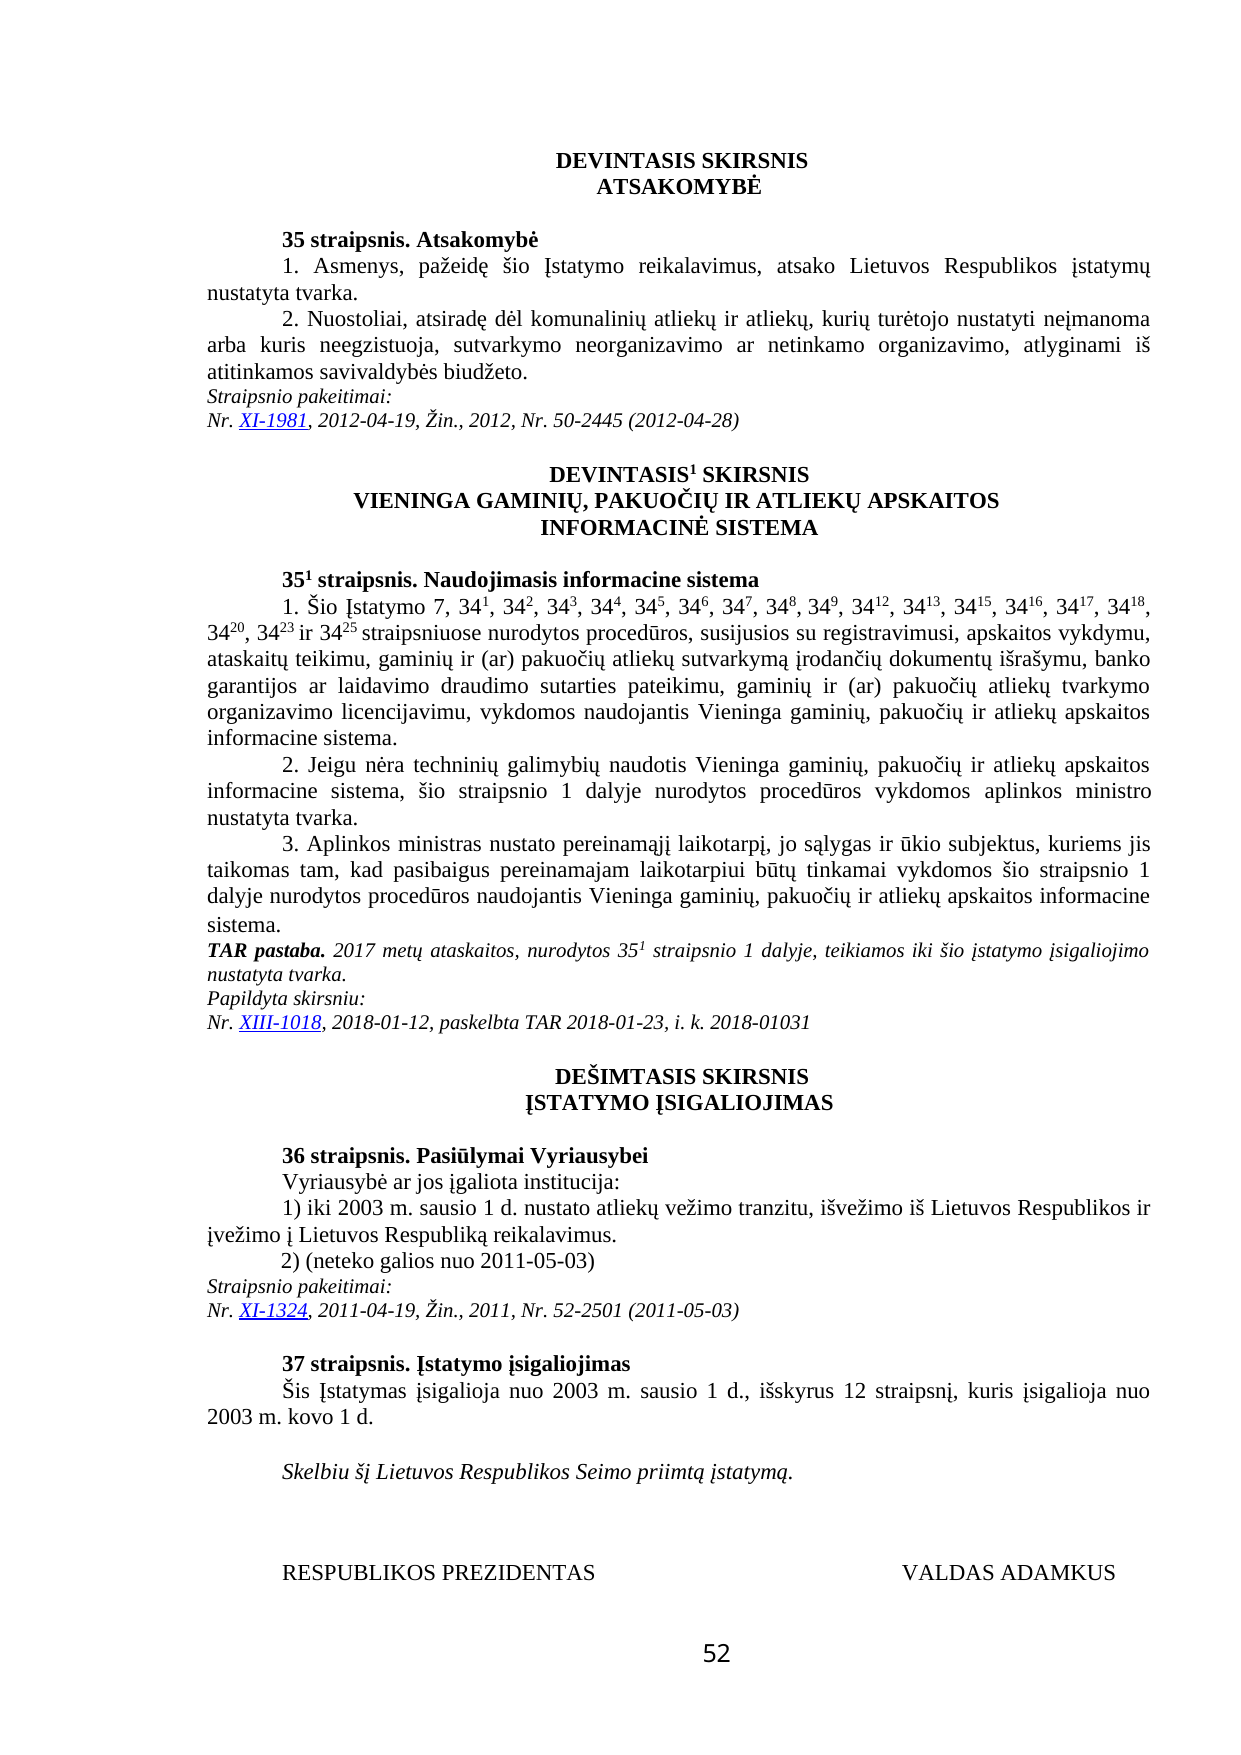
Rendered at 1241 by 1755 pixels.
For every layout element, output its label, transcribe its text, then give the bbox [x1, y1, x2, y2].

text ATSAKOMYBĖ [207, 173, 1152, 199]
text Papildyta skirsniu: [207, 986, 1152, 1010]
text Šis Įstatymas įsigalioja nuo 2003 m. sausio 1 d., išskyrus 12 straipsnį, kuris įsigalioja nuo 2003 m. kovo 1 d. [207, 1377, 1152, 1429]
text 1) iki 2003 m. sausio 1 d. nustato atliekų vežimo tranzitu, išvežimo iš Lietuvos Respublikos ir įvežimo į Lietuvos Respubliką reikalavimus. [207, 1194, 1152, 1247]
text VIENINGA GAMINIŲ, PAKUOČIŲ IR ATLIEKŲ APSKAITOS [207, 487, 1152, 514]
text INFORMACINĖ SISTEMA [207, 514, 1152, 540]
text Straipsnio pakeitimai: [207, 384, 1152, 408]
text dešimtasis skirsnis [207, 1063, 1152, 1089]
text TAR pastaba. 2017 metų ataskaitos, nurodytos 351 straipsnio 1 dalyje, teikiamos iki šio įstatymo įsigaliojimo nustatyta tvarka. [207, 938, 1152, 986]
text Nr. XI-1981, 2012-04-19, Žin., 2012, Nr. 50-2445 (2012-04-28) [207, 408, 1152, 432]
text 36 straipsnis. Pasiūlymai Vyriausybei [207, 1142, 1152, 1168]
text RESPUBLIKOS PREZIDENTAS VALDAS ADAMKUS [207, 1559, 1152, 1585]
text įstatymo įsigaliojimas [207, 1089, 1152, 1115]
text Nr. XIII-1018, 2018-01-12, paskelbta TAR 2018-01-23, i. k. 2018-01031 [207, 1010, 1152, 1034]
text Vyriausybė ar jos įgaliota institucija: [207, 1168, 1152, 1194]
text 35 straipsnis. Atsakomybė [207, 226, 1152, 252]
text 351 straipsnis. Naudojimasis informacine sistema [207, 566, 1152, 593]
text 2) (neteko galios nuo 2011-05-03) [207, 1247, 1152, 1273]
text Skelbiu šį Lietuvos Respublikos Seimo priimtą įstatymą. [207, 1458, 1152, 1484]
text 3. Aplinkos ministras nustato pereinamąjį laikotarpį, jo sąlygas ir ūkio subjektus, kuriems jis taikomas tam, kad pasibaigus pereinamajam laikotarpiui būtų tinkamai vykdomos šio straipsnio 1 dalyje nurodytos procedūros naudojantis Vieninga gaminių, pakuočių ir atliekų apskaitos informacine sistema. [207, 830, 1152, 938]
text Straipsnio pakeitimai: [207, 1273, 1152, 1298]
text 2. Jeigu nėra techninių galimybių naudotis Vieninga gaminių, pakuočių ir atliekų apskaitos informacine sistema, šio straipsnio 1 dalyje nurodytos procedūros vykdomos aplinkos ministro nustatyta tvarka. [207, 751, 1152, 830]
text 2. Nuostoliai, atsiradę dėl komunalinių atliekų ir atliekų, kurių turėtojo nustatyti neįmanoma arba kuris neegzistuoja, sutvarkymo neorganizavimo ar netinkamo organizavimo, atlyginami iš atitinkamos savivaldybės biudžeto. [207, 305, 1152, 384]
text 1. Šio Įstatymo 7, 341, 342, 343, 344, 345, 346, 347, 348, 349, 3412, 3413, 3415, 3416, 3417, 3418, 3420, 3423 ir 3425 straipsniuose nurodytos procedūros, susijusios su registravimusi, apskaitos vykdymu, ataskaitų teikimu, gaminių ir (ar) pakuočių atliekų sutvarkymą įrodančių dokumentų išrašymu, banko garantijos ar laidavimo draudimo sutarties pateikimu, gaminių ir (ar) pakuočių atliekų tvarkymo organizavimo licencijavimu, vykdomos naudojantis Vieninga gaminių, pakuočių ir atliekų apskaitos informacine sistema. [207, 593, 1152, 751]
text devintasis skirsnis [207, 147, 1152, 173]
text Nr. XI-1324, 2011-04-19, Žin., 2011, Nr. 52-2501 (2011-05-03) [207, 1298, 1152, 1322]
text 37 straipsnis. Įstatymo įsigaliojimas [207, 1350, 1152, 1377]
text DEVINTASIS1 SKIRSNIS [207, 461, 1152, 487]
text 1. Asmenys, pažeidę šio Įstatymo reikalavimus, atsako Lietuvos Respublikos įstatymų nustatyta tvarka. [207, 252, 1152, 305]
